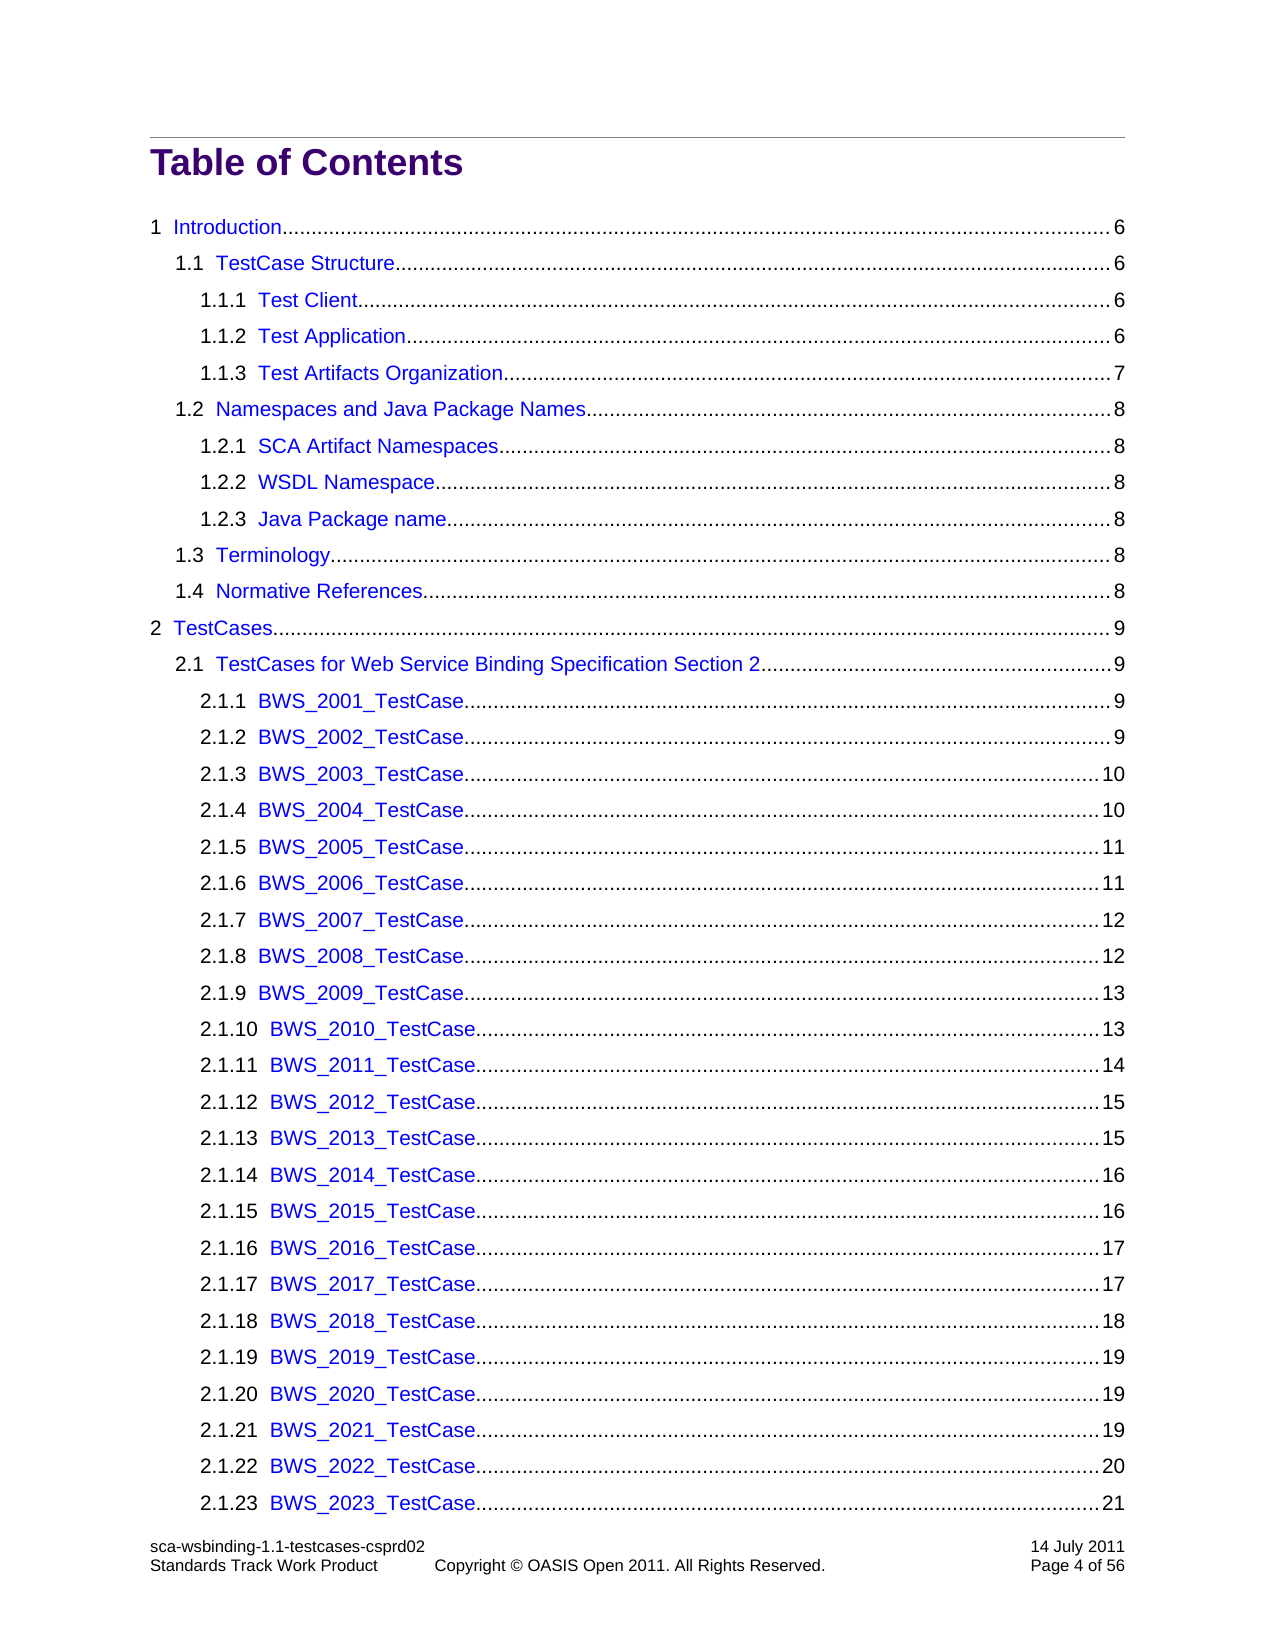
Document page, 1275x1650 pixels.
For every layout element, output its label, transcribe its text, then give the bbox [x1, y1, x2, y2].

text 2.1.18 BWS_2018_TestCase 18 [200, 1308, 1125, 1332]
text 1.1 TestCase Structure 6 [175, 251, 1125, 275]
text 1.3 Terminology 8 [175, 543, 1125, 567]
text 2.1.19 BWS_2019_TestCase 19 [200, 1345, 1125, 1369]
text 2.1.17 BWS_2017_TestCase 17 [200, 1272, 1125, 1296]
text 2 TestCases 9 [150, 616, 1125, 640]
text 2.1.21 BWS_2021_TestCase 19 [200, 1418, 1125, 1442]
text 2.1.16 BWS_2016_TestCase 17 [200, 1236, 1125, 1259]
text 1 Introduction 6 [150, 215, 1125, 239]
text 2.1.23 BWS_2023_TestCase 21 [200, 1491, 1125, 1515]
text 2.1.3 BWS_2003_TestCase 10 [200, 762, 1125, 786]
text 1.1.2 Test Application 6 [200, 324, 1125, 348]
text 2.1.10 BWS_2010_TestCase 13 [200, 1017, 1125, 1041]
text 1.2 Namespaces and Java Package Names 8 [175, 397, 1125, 421]
text 2.1.14 BWS_2014_TestCase 16 [200, 1163, 1125, 1187]
text 2.1.20 BWS_2020_TestCase 19 [200, 1381, 1125, 1405]
text 2.1.9 BWS_2009_TestCase 13 [200, 980, 1125, 1004]
text 2.1.15 BWS_2015_TestCase 16 [200, 1199, 1125, 1223]
text 1.1.1 Test Client 6 [200, 288, 1125, 312]
text 2.1.13 BWS_2013_TestCase 15 [200, 1126, 1125, 1150]
text 2.1.12 BWS_2012_TestCase 15 [200, 1090, 1125, 1114]
text 1.2.2 WSDL Namespace 8 [200, 470, 1125, 494]
text 1.2.3 Java Package name 8 [200, 506, 1125, 530]
text Table of Contents [150, 138, 1125, 183]
text 2.1.7 BWS_2007_TestCase 12 [200, 907, 1125, 931]
text 2.1 TestCases for Web Service Binding Specification Section 2 9 [175, 652, 1125, 676]
text 2.1.2 BWS_2002_TestCase 9 [200, 725, 1125, 749]
text 2.1.11 BWS_2011_TestCase 14 [200, 1053, 1125, 1077]
text 2.1.5 BWS_2005_TestCase 11 [200, 834, 1125, 858]
text 2.1.4 BWS_2004_TestCase 10 [200, 798, 1125, 822]
text 1.2.1 SCA Artifact Namespaces 8 [200, 433, 1125, 457]
text 2.1.6 BWS_2006_TestCase 11 [200, 871, 1125, 895]
text 2.1.1 BWS_2001_TestCase 9 [200, 689, 1125, 713]
text 1.1.3 Test Artifacts Organization 7 [200, 361, 1125, 384]
text 1.4 Normative References 8 [175, 579, 1125, 603]
text 2.1.22 BWS_2022_TestCase 20 [200, 1454, 1125, 1478]
text 2.1.8 BWS_2008_TestCase 12 [200, 944, 1125, 968]
